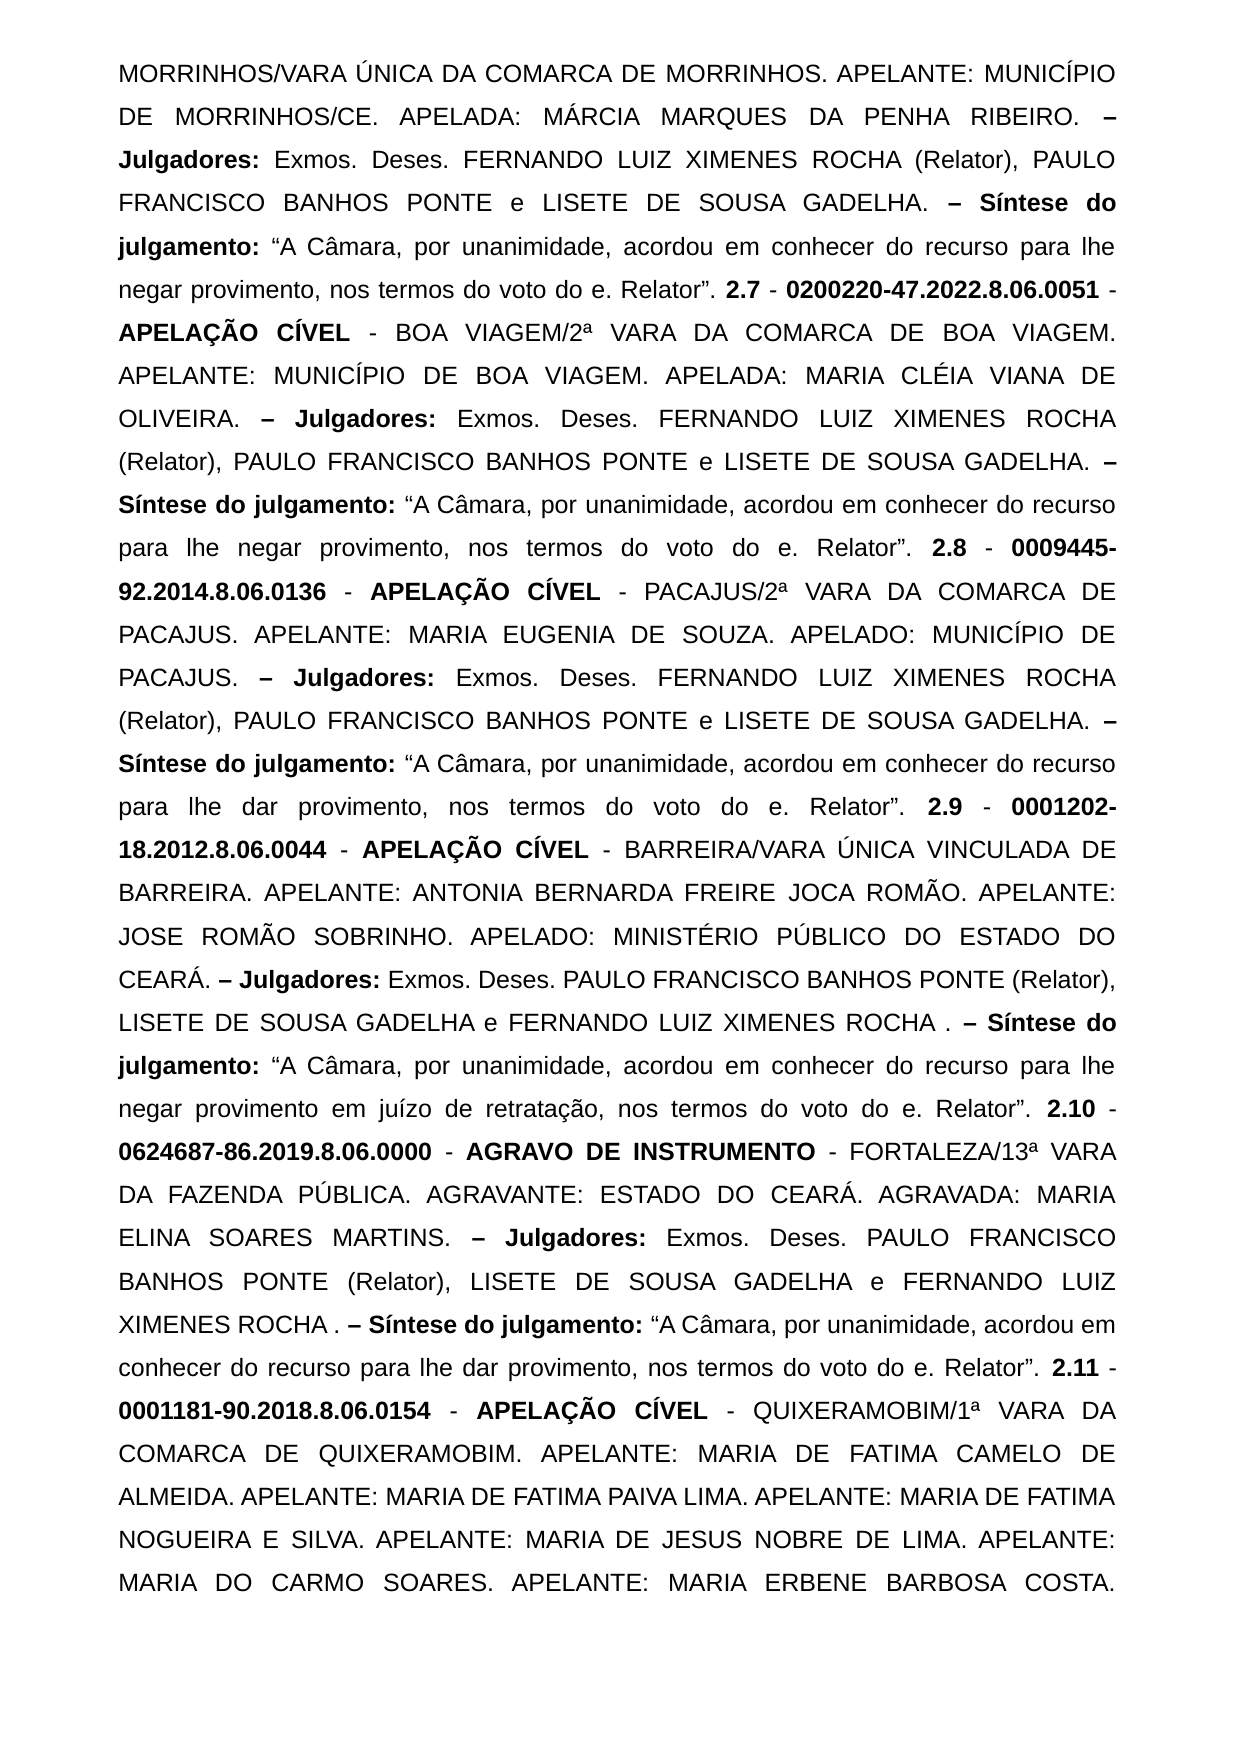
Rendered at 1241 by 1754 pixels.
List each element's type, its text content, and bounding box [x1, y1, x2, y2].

text - MORRINHOS/VARA ÚNICA DA COMARCA DE MORRINHOS. APELANTE: MUNICÍPIO DE MORRINHOS/CE. APELADA: MÁRCIA MARQUES DA PENHA RIBEIRO. – Julgadores: Exmos. Deses. FERNANDO LUIZ XIMENES ROCHA (Relator), PAULO FRANCISCO BANHOS PONTE e LISETE DE SOUSA GADELHA. – Síntese do julgamento: “A Câmara, por unanimidade, acordou em conhecer do recurso para lhe negar provimento, nos termos do voto do e. Relator”. 2.7 - 0200220-47.2022.8.06.0051 - APELAÇÃO CÍVEL - BOA VIAGEM/2ª VARA DA COMARCA DE BOA VIAGEM. APELANTE: MUNICÍPIO DE BOA VIAGEM. APELADA: MARIA CLÉIA VIANA DE OLIVEIRA. – Julgadores: Exmos. Deses. FERNANDO LUIZ XIMENES ROCHA (Relator), PAULO FRANCISCO BANHOS PONTE e LISETE DE SOUSA GADELHA. – Síntese do julgamento: “A Câmara, por unanimidade, acordou em conhecer do recurso para lhe negar provimento, nos termos do voto do e. Relator”. 2.8 - 0009445-92.2014.8.06.0136 - APELAÇÃO CÍVEL - PACAJUS/2ª VARA DA COMARCA DE PACAJUS. APELANTE: MARIA EUGENIA DE SOUZA. APELADO: MUNICÍPIO DE PACAJUS. – Julgadores: Exmos. Deses. FERNANDO LUIZ XIMENES ROCHA (Relator), PAULO FRANCISCO BANHOS PONTE e LISETE DE SOUSA GADELHA. – Síntese do julgamento: “A Câmara, por unanimidade, acordou em conhecer do recurso para lhe dar provimento, nos termos do voto do e. Relator”. 2.9 - 0001202-18.2012.8.06.0044 - APELAÇÃO CÍVEL - BARREIRA/VARA ÚNICA VINCULADA DE BARREIRA. APELANTE: ANTONIA BERNARDA FREIRE JOCA ROMÃO. APELANTE: JOSE ROMÃO SOBRINHO. APELADO: MINISTÉRIO PÚBLICO DO ESTADO DO CEARÁ. – Julgadores: Exmos. Deses. PAULO FRANCISCO BANHOS PONTE (Relator), LISETE DE SOUSA GADELHA e FERNANDO LUIZ XIMENES ROCHA . – Síntese do julgamento: “A Câmara, por unanimidade, acordou em conhecer do recurso para lhe negar provimento em juízo de retratação, nos termos do voto do e. Relator”. 2.10 - 0624687-86.2019.8.06.0000 - AGRAVO DE INSTRUMENTO - FORTALEZA/13ª VARA DA FAZENDA PÚBLICA. AGRAVANTE: ESTADO DO CEARÁ. AGRAVADA: MARIA ELINA SOARES MARTINS. – Julgadores: Exmos. Deses. PAULO FRANCISCO BANHOS PONTE (Relator), LISETE DE SOUSA GADELHA e FERNANDO LUIZ XIMENES ROCHA . – Síntese do julgamento: “A Câmara, por unanimidade, acordou em conhecer do recurso para lhe dar provimento, nos termos do voto do e. Relator”. 2.11 - 0001181-90.2018.8.06.0154 - APELAÇÃO CÍVEL - QUIXERAMOBIM/1ª VARA DA COMARCA DE QUIXERAMOBIM. APELANTE: MARIA DE FATIMA CAMELO DE ALMEIDA. APELANTE: MARIA DE FATIMA PAIVA LIMA. APELANTE: MARIA DE FATIMA NOGUEIRA E SILVA. APELANTE: MARIA DE JESUS NOBRE DE LIMA. APELANTE: MARIA DO CARMO SOARES. APELANTE: MARIA ERBENE BARBOSA COSTA. [118, 59, 1117, 1597]
